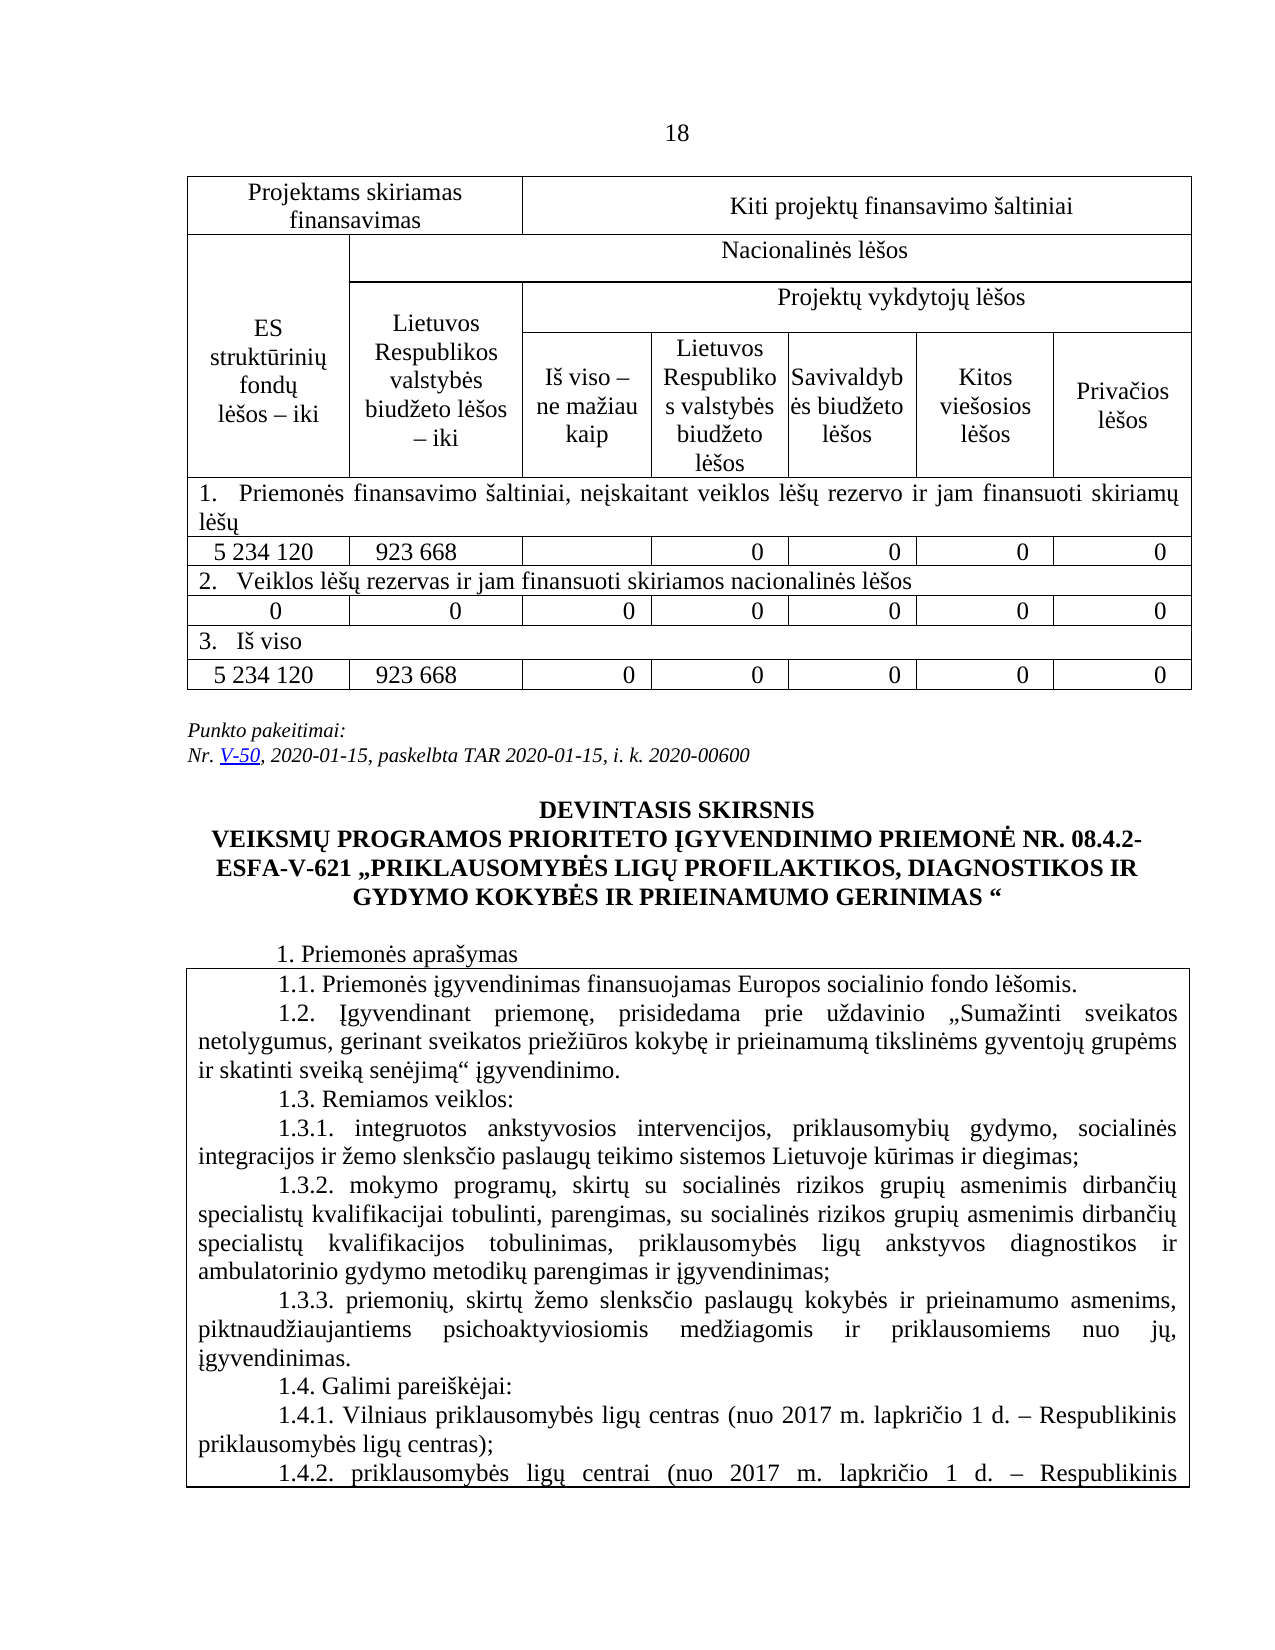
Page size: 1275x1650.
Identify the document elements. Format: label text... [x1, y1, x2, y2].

table_cell 0 [652, 537, 788, 565]
table_cell 2. Veiklos lėšų rezervas ir jam finansuoti skiriamos nacionalinės lėšos [188, 566, 1191, 595]
table_cell 5 234 120 [188, 537, 349, 565]
table_cell 5 234 120 [188, 660, 349, 689]
table_cell 3. Iš viso [188, 626, 1191, 659]
table_cell 0 [789, 660, 916, 689]
text Punkto pakeitimai: [187, 718, 1167, 742]
table_cell 0 [1054, 537, 1191, 565]
table_cell Lietuvos Respublikos valstybės biudžeto lėšos [652, 333, 788, 477]
table_cell 0 [917, 537, 1053, 565]
table_cell 0 [652, 596, 788, 625]
table_cell 1. Priemonės finansavimo šaltiniai, neįskaitant veiklos lėšų rezervo ir jam finansuoti skiriamų lėšų [188, 478, 1191, 536]
table_cell Kitos viešosios lėšos [917, 333, 1053, 477]
table_cell Projektų vykdytojų lėšos [523, 283, 1191, 332]
text VEIKSMŲ PROGRAMOS PRIORITETO ĮGYVENDINIMO PRIEMONĖ NR. 08.4.2-ESFA-V-621 „PRIKLAUSOMYBĖS LIGŲ PROFILAKTIKOS, DIAGNOSTIKOS IR GYDYMO KOKYBĖS IR PRIEINAMUMO GERINIMAS “ [187, 824, 1167, 910]
table_cell 0 [188, 596, 349, 625]
table_cell Savivaldybės biudžeto lėšos [789, 333, 916, 477]
text 1. Priemonės aprašymas [187, 939, 1167, 968]
table_header 1.1. Priemonės įgyvendinimas finansuojamas Europos socialinio fondo lėšomis. 1.2. Įgyvendinant priemonę, prisidedama prie uždavinio „Sumažinti sveikatos netolygumus, gerinant sveikatos priežiūros kokybę ir prieinamumą tikslinėms gyventojų grupėms ir skatinti sveiką senėjimą“ įgyvendinimo. 1.3. Remiamos veiklos: 1.3.1. integruotos ankstyvosios intervencijos, priklausomybių gydymo, socialinės integracijos ir žemo slenksčio paslaugų teikimo sistemos Lietuvoje kūrimas ir diegimas; 1.3.2. mokymo programų, skirtų su socialinės rizikos grupių asmenimis dirbančių specialistų kvalifikacijai tobulinti, parengimas, su socialinės rizikos grupių asmenimis dirbančių specialistų kvalifikacijos tobulinimas, priklausomybės ligų ankstyvos diagnostikos ir ambulatorinio gydymo metodikų parengimas ir įgyvendinimas; 1.3.3. priemonių, skirtų žemo slenksčio paslaugų kokybės ir prieinamumo asmenims, piktnaudžiaujantiems psichoaktyviosiomis medžiagomis ir priklausomiems nuo jų, įgyvendinimas. 1.4. Galimi pareiškėjai: 1.4.1. Vilniaus priklausomybės ligų centras (nuo 2017 m. lapkričio 1 d. – Respublikinis priklausomybės ligų centras); 1.4.2. priklausomybės ligų centrai (nuo 2017 m. lapkričio 1 d. – Respublikinis [187, 969, 1189, 1486]
table_cell 923 668 [350, 660, 522, 689]
table_cell 0 [789, 537, 916, 565]
table_cell [523, 537, 651, 565]
table_header Kiti projektų finansavimo šaltiniai [523, 177, 1191, 234]
table_header Projektams skiriamas finansavimas [188, 177, 522, 234]
table_cell Privačios lėšos [1054, 333, 1191, 477]
table_cell Iš viso – ne mažiau kaip [523, 333, 651, 477]
table_cell 0 [652, 660, 788, 689]
table_cell 0 [917, 660, 1053, 689]
table_cell Nacionalinės lėšos [350, 235, 1191, 281]
text DEVINTASIS SKIRSNIS [187, 795, 1167, 824]
table_cell 0 [917, 596, 1053, 625]
table_cell 923 668 [350, 537, 522, 565]
table_cell 0 [523, 596, 651, 625]
table_cell Lietuvos Respublikos valstybės biudžeto lėšos – iki [350, 283, 522, 477]
text Nr. V-50, 2020-01-15, paskelbta TAR 2020-01-15, i. k. 2020-00600 [187, 742, 1167, 767]
table_cell 0 [523, 660, 651, 689]
table_cell 0 [1054, 660, 1191, 689]
table_cell ES struktūrinių fondų lėšos – iki [188, 235, 349, 477]
table_cell 0 [789, 596, 916, 625]
table_cell 0 [1054, 596, 1191, 625]
table_cell 0 [350, 596, 522, 625]
